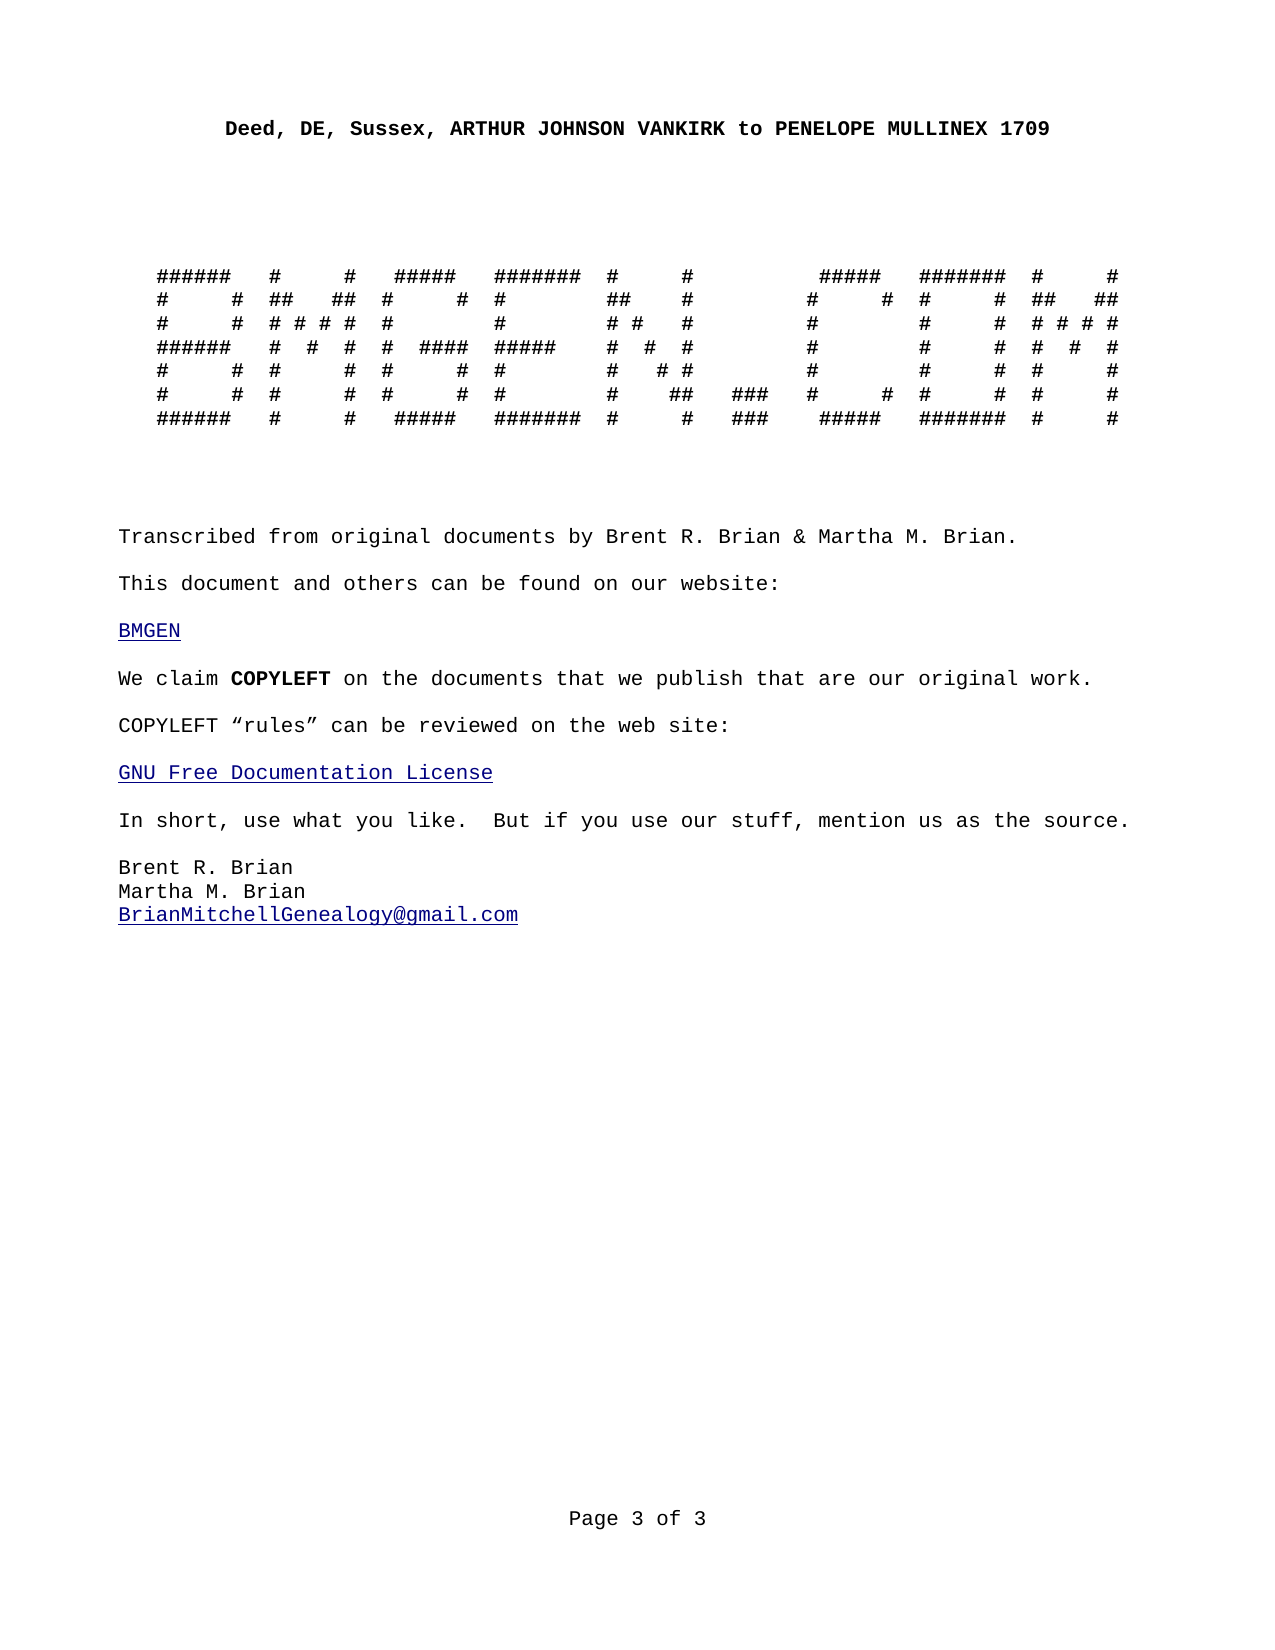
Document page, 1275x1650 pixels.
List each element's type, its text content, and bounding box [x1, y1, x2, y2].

text ###### # # # # #### ##### # # # # # # # # # [118, 337, 1157, 360]
text COPYLEFT “rules” can be reviewed on the web site: [118, 715, 1157, 739]
text # # # # # # # # ## ### # # # # # # [118, 384, 1157, 408]
text This document and others can be found on our website: [118, 573, 1157, 597]
text # # ## ## # # # ## # # # # # ## ## [118, 289, 1157, 313]
text ###### # # ##### ####### # # ##### ####### # # [118, 266, 1157, 289]
text BrianMitchellGenealogy@gmail.com [118, 904, 1157, 928]
text ###### # # ##### ####### # # ### ##### ####### # # [118, 408, 1157, 431]
text In short, use what you like. But if you use our stuff, mention us as the source. [118, 810, 1157, 833]
text Martha M. Brian [118, 881, 1157, 904]
text We claim COPYLEFT on the documents that we publish that are our original work. [118, 668, 1157, 691]
text Transcribed from original documents by Brent R. Brian & Martha M. Brian. [118, 526, 1157, 549]
text GNU Free Documentation License [118, 762, 1157, 786]
text # # # # # # # # # # # # # # # [118, 360, 1157, 384]
text BMGEN [118, 621, 1157, 644]
text # # # # # # # # # # # # # # # # # # [118, 313, 1157, 337]
text Brent R. Brian [118, 857, 1157, 881]
